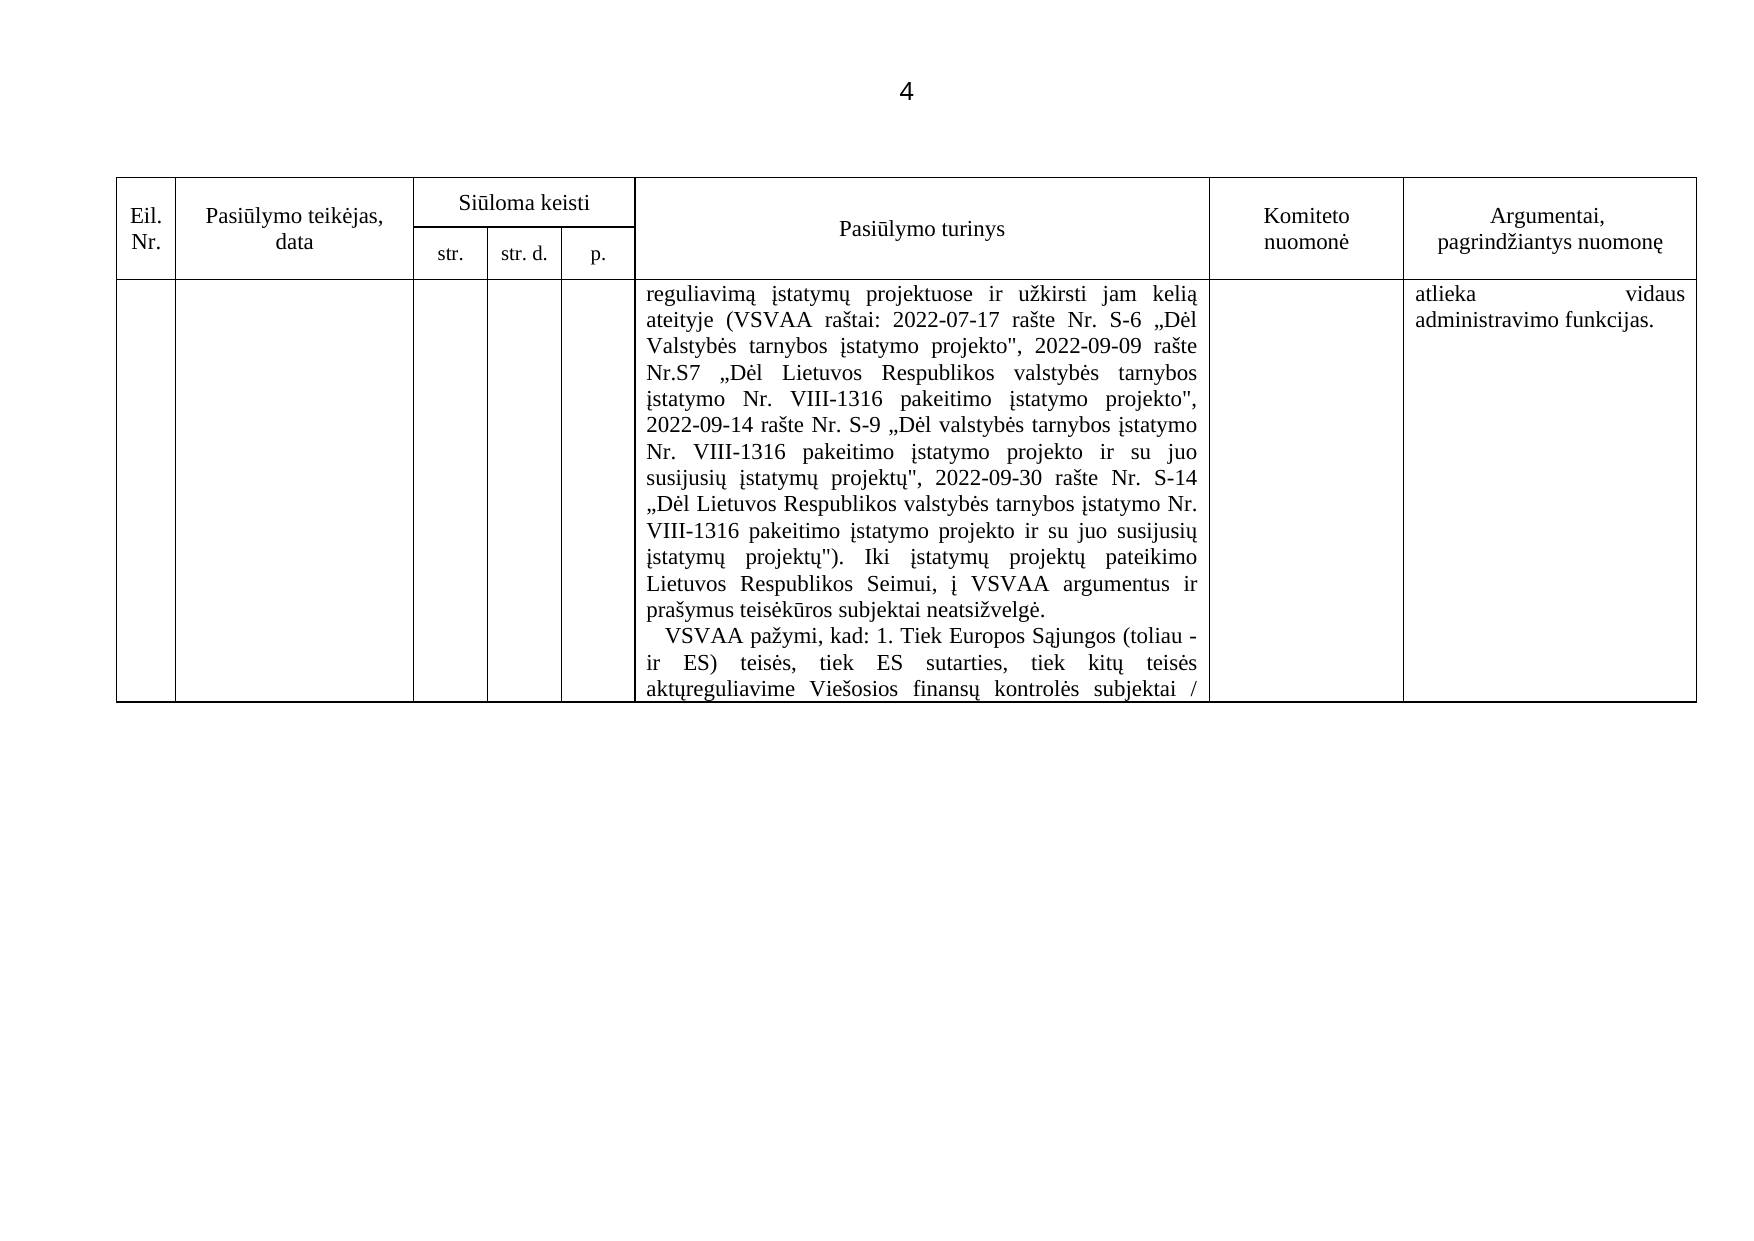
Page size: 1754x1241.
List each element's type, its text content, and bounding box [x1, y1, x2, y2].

table_cell [488, 280, 561, 701]
table_header Siūloma keisti [414, 178, 634, 226]
table_header Komiteto nuomonė [1210, 178, 1403, 279]
table_header Pasiūlymo teikėjas, data [176, 178, 413, 279]
table_cell reguliavimą įstatymų projektuose ir užkirsti jam kelią ateityje (VSVAA raštai: 2022-07-17 rašte Nr. S-6 „Dėl Valstybės tarnybos įstatymo projekto", 2022-09-09 rašte Nr.S7 „Dėl Lietuvos Respublikos valstybės tarnybos įstatymo Nr. VIII-1316 pakeitimo įstatymo projekto", 2022-09-14 rašte Nr. S-9 „Dėl valstybės tarnybos įstatymo Nr. VIII-1316 pakeitimo įstatymo projekto ir su juo susijusių įstatymų projektų", 2022-09-30 rašte Nr. S-14 „Dėl Lietuvos Respublikos valstybės tarnybos įstatymo Nr. VIII-1316 pakeitimo įstatymo projekto ir su juo susijusių įstatymų projektų"). Iki įstatymų projektų pateikimo Lietuvos Respublikos Seimui, į VSVAA argumentus ir prašymus teisėkūros subjektai neatsižvelgė. VSVAA pažymi, kad: 1. Tiek Europos Sąjungos (toliau - ir ES) teisės, tiek ES sutarties, tiek kitų teisės aktųreguliavime Viešosios finansų kontrolės subjektai / [636, 280, 1209, 701]
table_cell [562, 280, 634, 701]
table_cell str. d. [488, 228, 561, 279]
table_cell str. [414, 228, 487, 279]
table_header Argumentai, pagrindžiantys nuomonę [1404, 178, 1696, 279]
table_cell [1210, 280, 1403, 701]
table_header Pasiūlymo turinys [636, 178, 1209, 279]
table_cell [414, 280, 487, 701]
table_cell [117, 280, 175, 701]
table_header Eil. Nr. [117, 178, 175, 279]
table_cell [176, 280, 413, 701]
table_cell atlieka vidaus administravimo funkcijas. [1404, 280, 1696, 701]
table_cell p. [562, 228, 634, 279]
